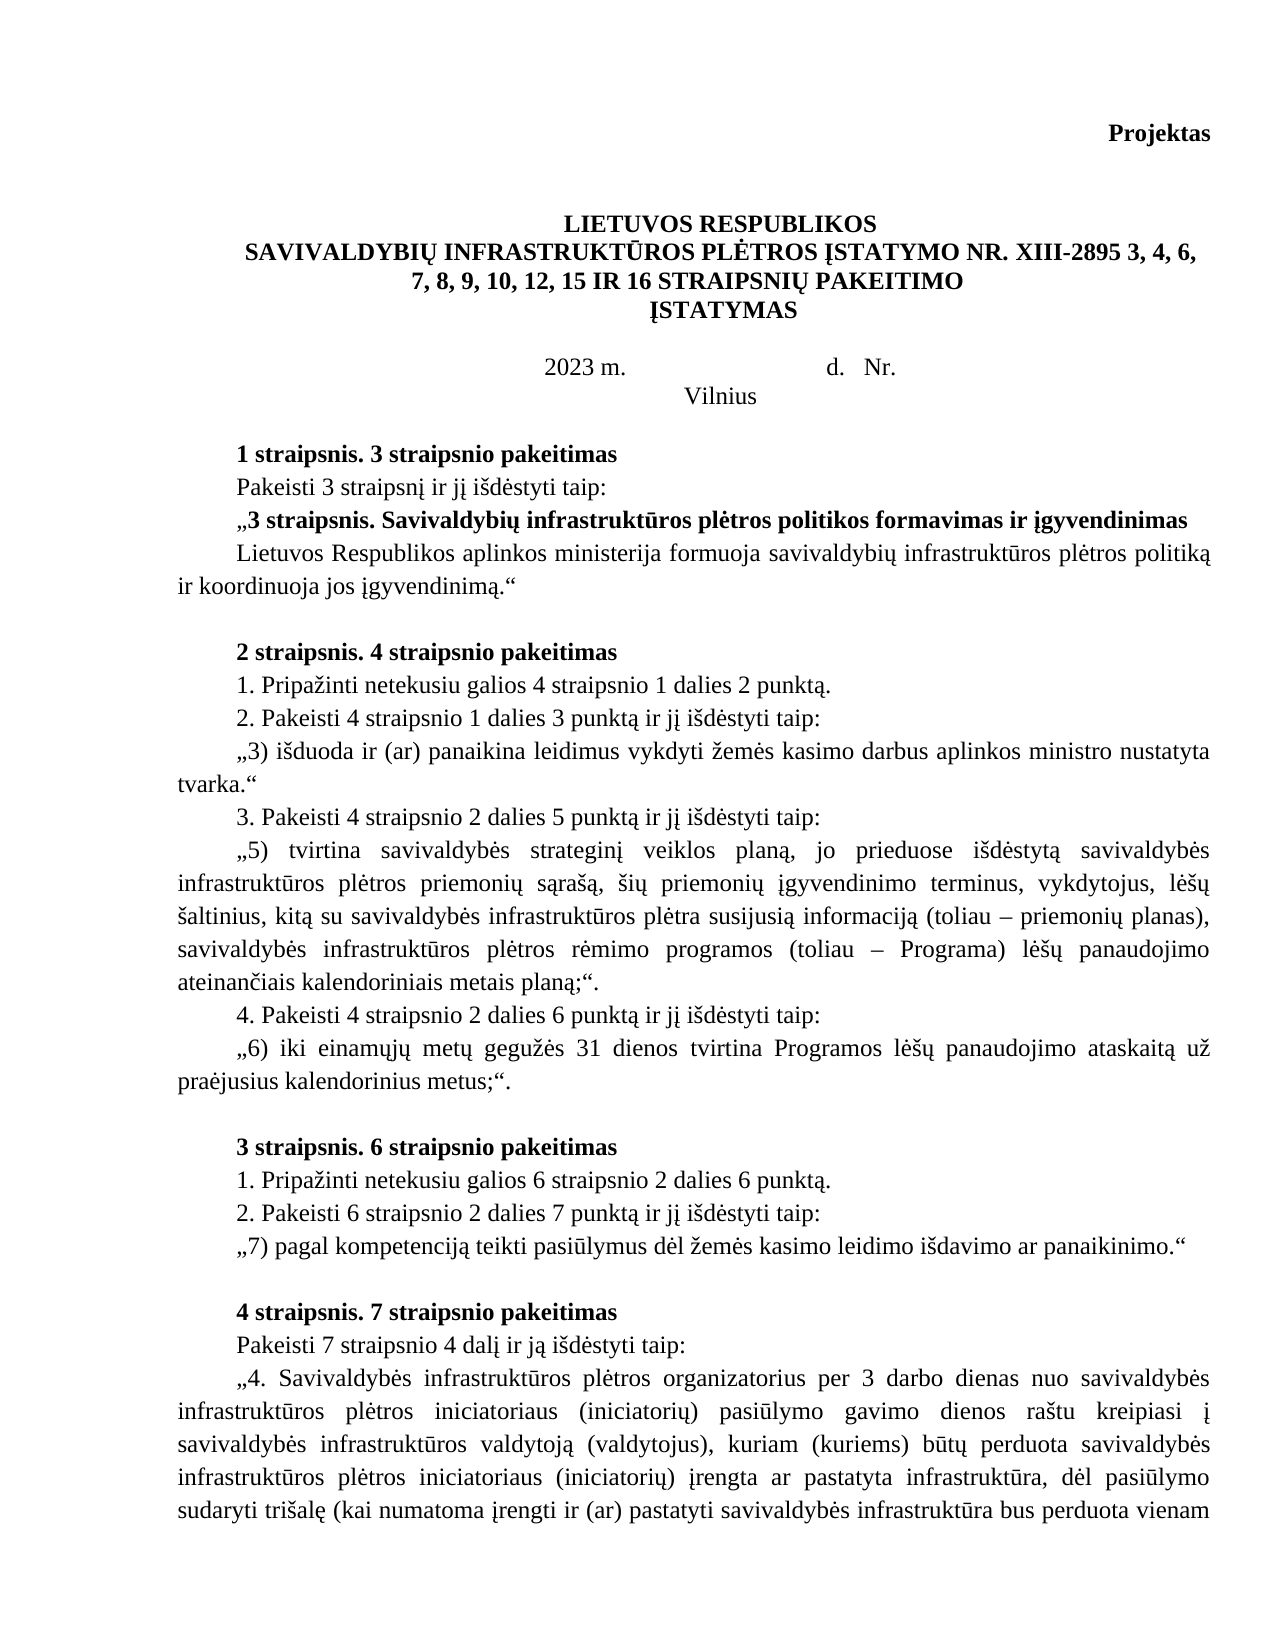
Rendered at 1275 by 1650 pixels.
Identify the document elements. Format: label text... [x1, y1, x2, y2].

text Vilnius [177, 381, 1204, 410]
text 4 straipsnis. 7 straipsnio pakeitimas [177, 1297, 1211, 1326]
text Lietuvos Respublikos aplinkos ministerija formuoja savivaldybių infrastruktūros plėtros politiką ir koordinuoja jos įgyvendinimą.“ [177, 538, 1211, 599]
text 3. Pakeisti 4 straipsnio 2 dalies 5 punktą ir jį išdėstyti taip: [177, 802, 1211, 831]
text Projektas [177, 118, 1211, 147]
text 1. Pripažinti netekusiu galios 6 straipsnio 2 dalies 6 punktą. [177, 1165, 1211, 1194]
text ĮSTATYMAS [177, 295, 1204, 324]
text „4. Savivaldybės infrastruktūros plėtros organizatorius per 3 darbo dienas nuo savivaldybės infrastruktūros plėtros iniciatoriaus (iniciatorių) pasiūlymo gavimo dienos raštu kreipiasi į savivaldybės infrastruktūros valdytoją (valdytojus), kuriam (kuriems) būtų perduota savivaldybės infrastruktūros plėtros iniciatoriaus (iniciatorių) įrengta ar pastatyta infrastruktūra, dėl pasiūlymo sudaryti trišalę (kai numatoma įrengti ir (ar) pastatyti savivaldybės infrastruktūra bus perduota vienam [177, 1363, 1211, 1524]
text „5) tvirtina savivaldybės strateginį veiklos planą, jo prieduose išdėstytą savivaldybės infrastruktūros plėtros priemonių sąrašą, šių priemonių įgyvendinimo terminus, vykdytojus, lėšų šaltinius, kitą su savivaldybės infrastruktūros plėtra susijusią informaciją (toliau – priemonių planas), savivaldybės infrastruktūros plėtros rėmimo programos (toliau – Programa) lėšų panaudojimo ateinančiais kalendoriniais metais planą;“. [177, 835, 1211, 996]
text 2023 m. d. Nr. [177, 352, 1204, 381]
text LIETUVOS RESPUBLIKOS [177, 209, 1204, 237]
text „3) išduoda ir (ar) panaikina leidimus vykdyti žemės kasimo darbus aplinkos ministro nustatyta tvarka.“ [177, 736, 1211, 798]
text „7) pagal kompetenciją teikti pasiūlymus dėl žemės kasimo leidimo išdavimo ar panaikinimo.“ [177, 1231, 1211, 1260]
text 1 straipsnis. 3 straipsnio pakeitimas [177, 439, 1211, 467]
text 2. Pakeisti 4 straipsnio 1 dalies 3 punktą ir jį išdėstyti taip: [177, 703, 1211, 732]
text SAVIVALDYBIŲ INFRASTRUKTŪROS PLĖTROS ĮSTATYMO NR. XIII-2895 3, 4, 6, 7, 8, 9, 10, 12, 15 IR 16 STRAIPSNIŲ PAKEITIMO [177, 237, 1204, 295]
text 3 straipsnis. 6 straipsnio pakeitimas [177, 1132, 1211, 1161]
text 1. Pripažinti netekusiu galios 4 straipsnio 1 dalies 2 punktą. [177, 670, 1211, 698]
text 4. Pakeisti 4 straipsnio 2 dalies 6 punktą ir jį išdėstyti taip: [177, 1000, 1211, 1029]
text Pakeisti 7 straipsnio 4 dalį ir ją išdėstyti taip: [177, 1330, 1211, 1359]
text „6) iki einamųjų metų gegužės 31 dienos tvirtina Programos lėšų panaudojimo ataskaitą už praėjusius kalendorinius metus;“. [177, 1033, 1211, 1095]
text 2 straipsnis. 4 straipsnio pakeitimas [177, 637, 1211, 666]
text 2. Pakeisti 6 straipsnio 2 dalies 7 punktą ir jį išdėstyti taip: [177, 1198, 1211, 1227]
text Pakeisti 3 straipsnį ir jį išdėstyti taip: [177, 472, 1211, 500]
text „3 straipsnis. Savivaldybių infrastruktūros plėtros politikos formavimas ir įgyvendinimas [177, 505, 1211, 533]
